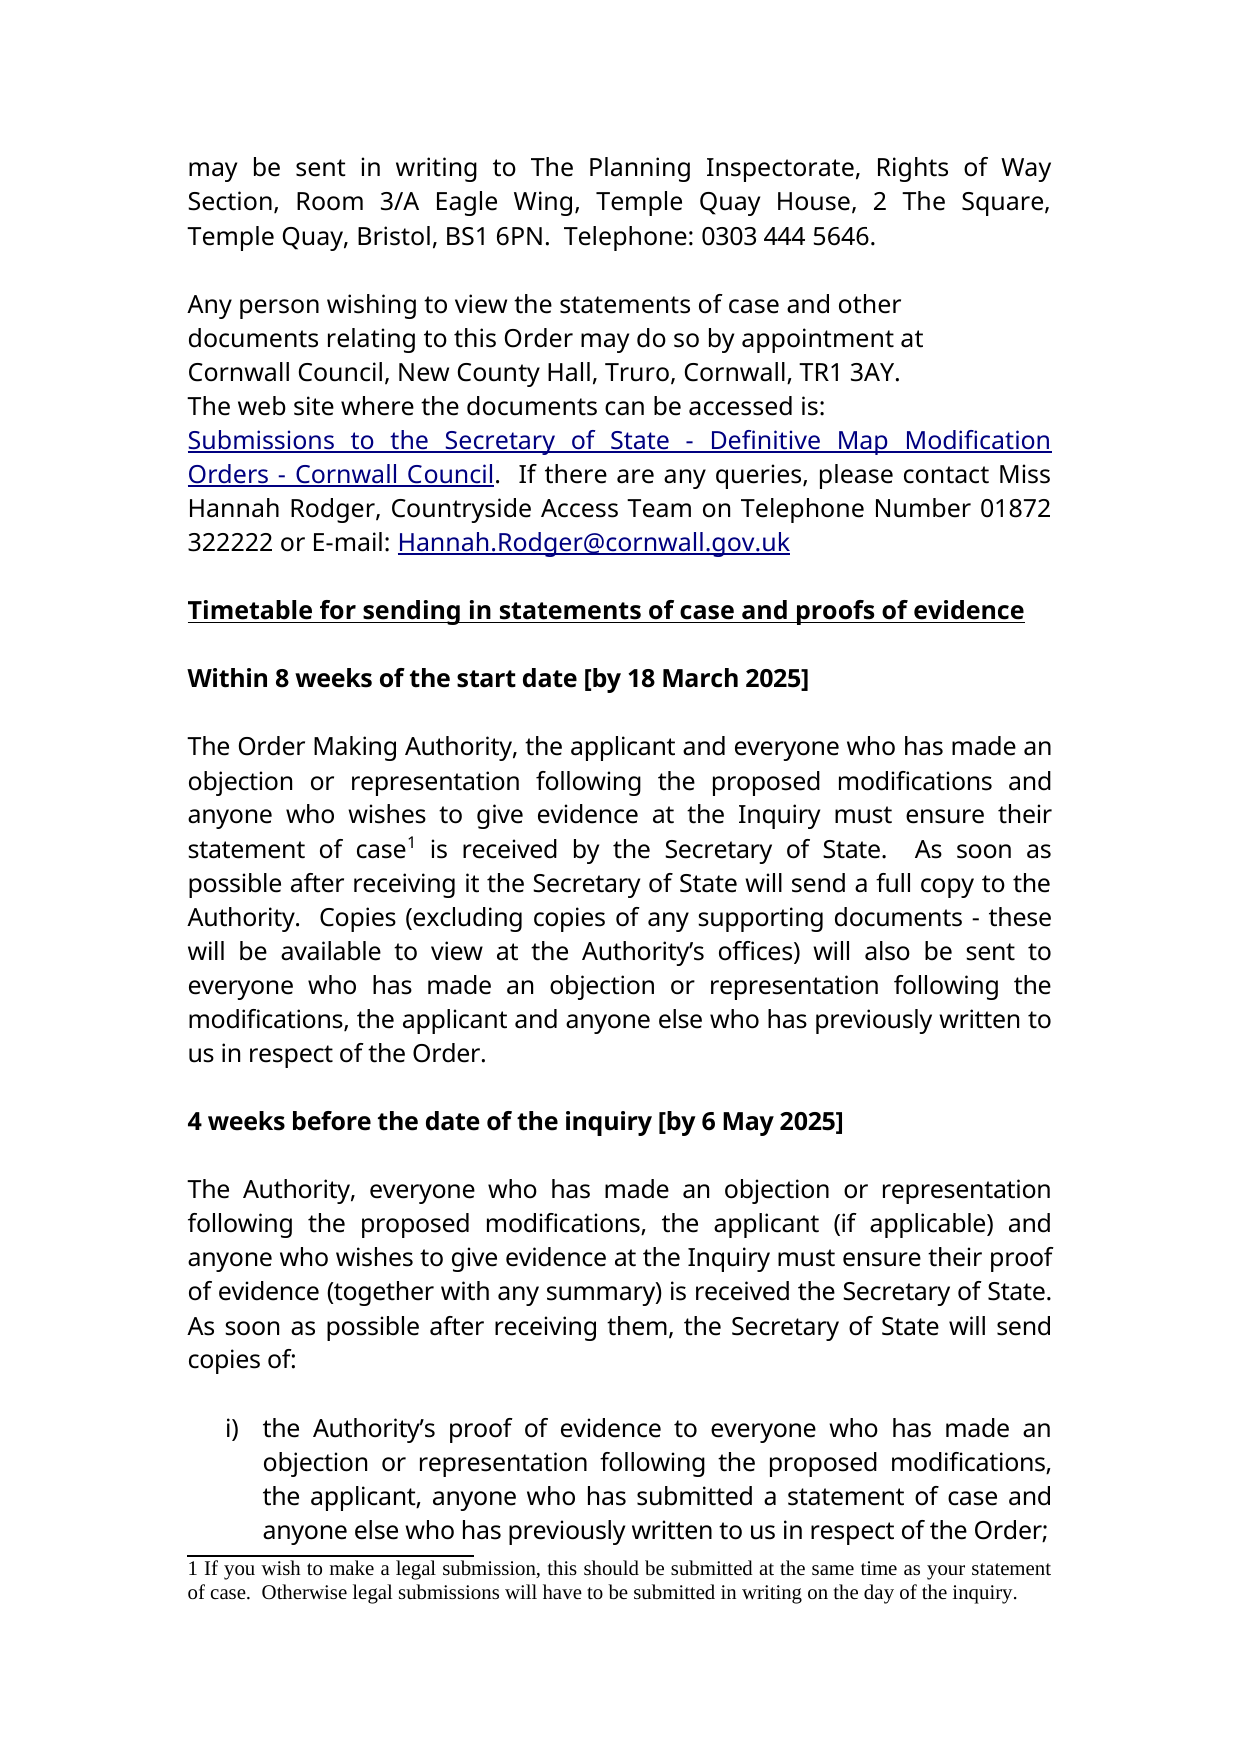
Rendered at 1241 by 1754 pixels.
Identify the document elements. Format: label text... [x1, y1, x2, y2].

text If you wish to make a legal submission, this should be submitted at the same time as your statement of case. Otherwise legal submissions will have to be submitted in writing on the day of the inquiry. [187, 1556, 1053, 1604]
text Submissions to the Secretary of State - Definitive Map Modification Orders - Cornwall Council. If there are any queries, please contact Miss Hannah Rodger, Countryside Access Team on Telephone Number 01872 322222 or E-mail: Hannah.Rodger@cornwall.gov.uk [187, 422, 1053, 559]
list the Authority’s proof of evidence to everyone who has made an objection or representation following the proposed modifications, the applicant, anyone who has submitted a statement of case and anyone else who has previously written to us in respect of the Order; [225, 1410, 1053, 1547]
text The Order Making Authority, the applicant and everyone who has made an objection or representation following the proposed modifications and anyone who wishes to give evidence at the Inquiry must ensure their statement of case is received by the Secretary of State. As soon as possible after receiving it the Secretary of State will send a full copy to the Authority. Copies (excluding copies of any supporting documents - these will be available to view at the Authority’s offices) will also be sent to everyone who has made an objection or representation following the modifications, the applicant and anyone else who has previously written to us in respect of the Order. [187, 729, 1053, 1070]
text documents relating to this Order may do so by appointment at [187, 320, 1053, 354]
text Timetable for sending in statements of case and proofs of evidence [187, 593, 1053, 627]
text Any person wishing to view the statements of case and other [187, 286, 1053, 320]
text Cornwall Council, New County Hall, Truro, Cornwall, TR1 3AY. [187, 354, 1053, 388]
text The Authority, everyone who has made an objection or representation following the proposed modifications, the applicant (if applicable) and anyone who wishes to give evidence at the Inquiry must ensure their proof of evidence (together with any summary) is received the Secretary of State. As soon as possible after receiving them, the Secretary of State will send copies of: [187, 1172, 1053, 1376]
text Within 8 weeks of the start date [by 18 March 2025] [187, 661, 1053, 695]
text may be sent in writing to The Planning Inspectorate, Rights of Way Section, Room 3/A Eagle Wing, Temple Quay House, 2 The Square, Temple Quay, Bristol, BS1 6PN. Telephone: 0303 444 5646. [187, 150, 1053, 252]
text The web site where the documents can be accessed is: [187, 388, 1053, 422]
text 4 weeks before the date of the inquiry [by 6 May 2025] [187, 1104, 1053, 1138]
